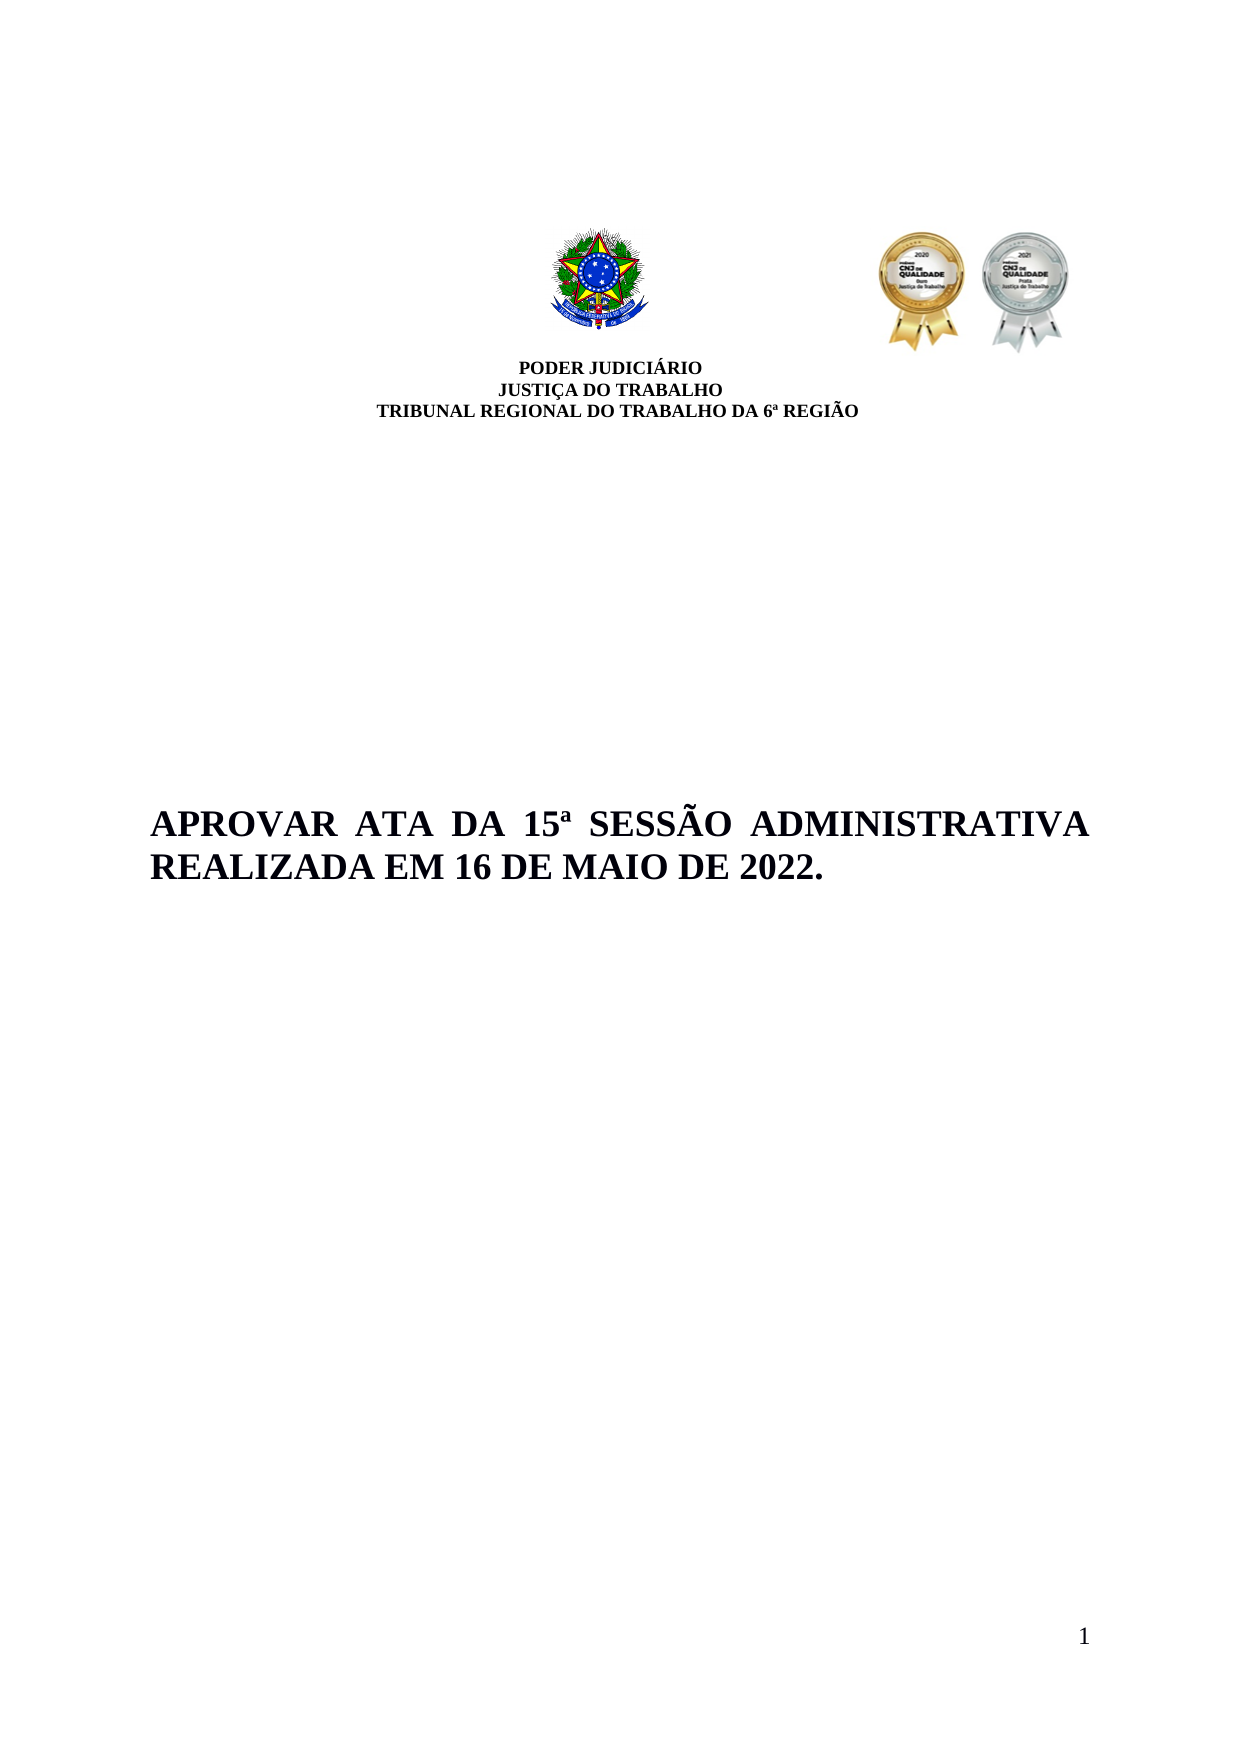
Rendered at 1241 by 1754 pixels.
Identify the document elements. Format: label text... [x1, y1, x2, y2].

text APROVAR ATA DA 15ª SESSÃO ADMINISTRATIVA REALIZADA EM 16 DE MAIO DE 2022. [150, 802, 1090, 888]
